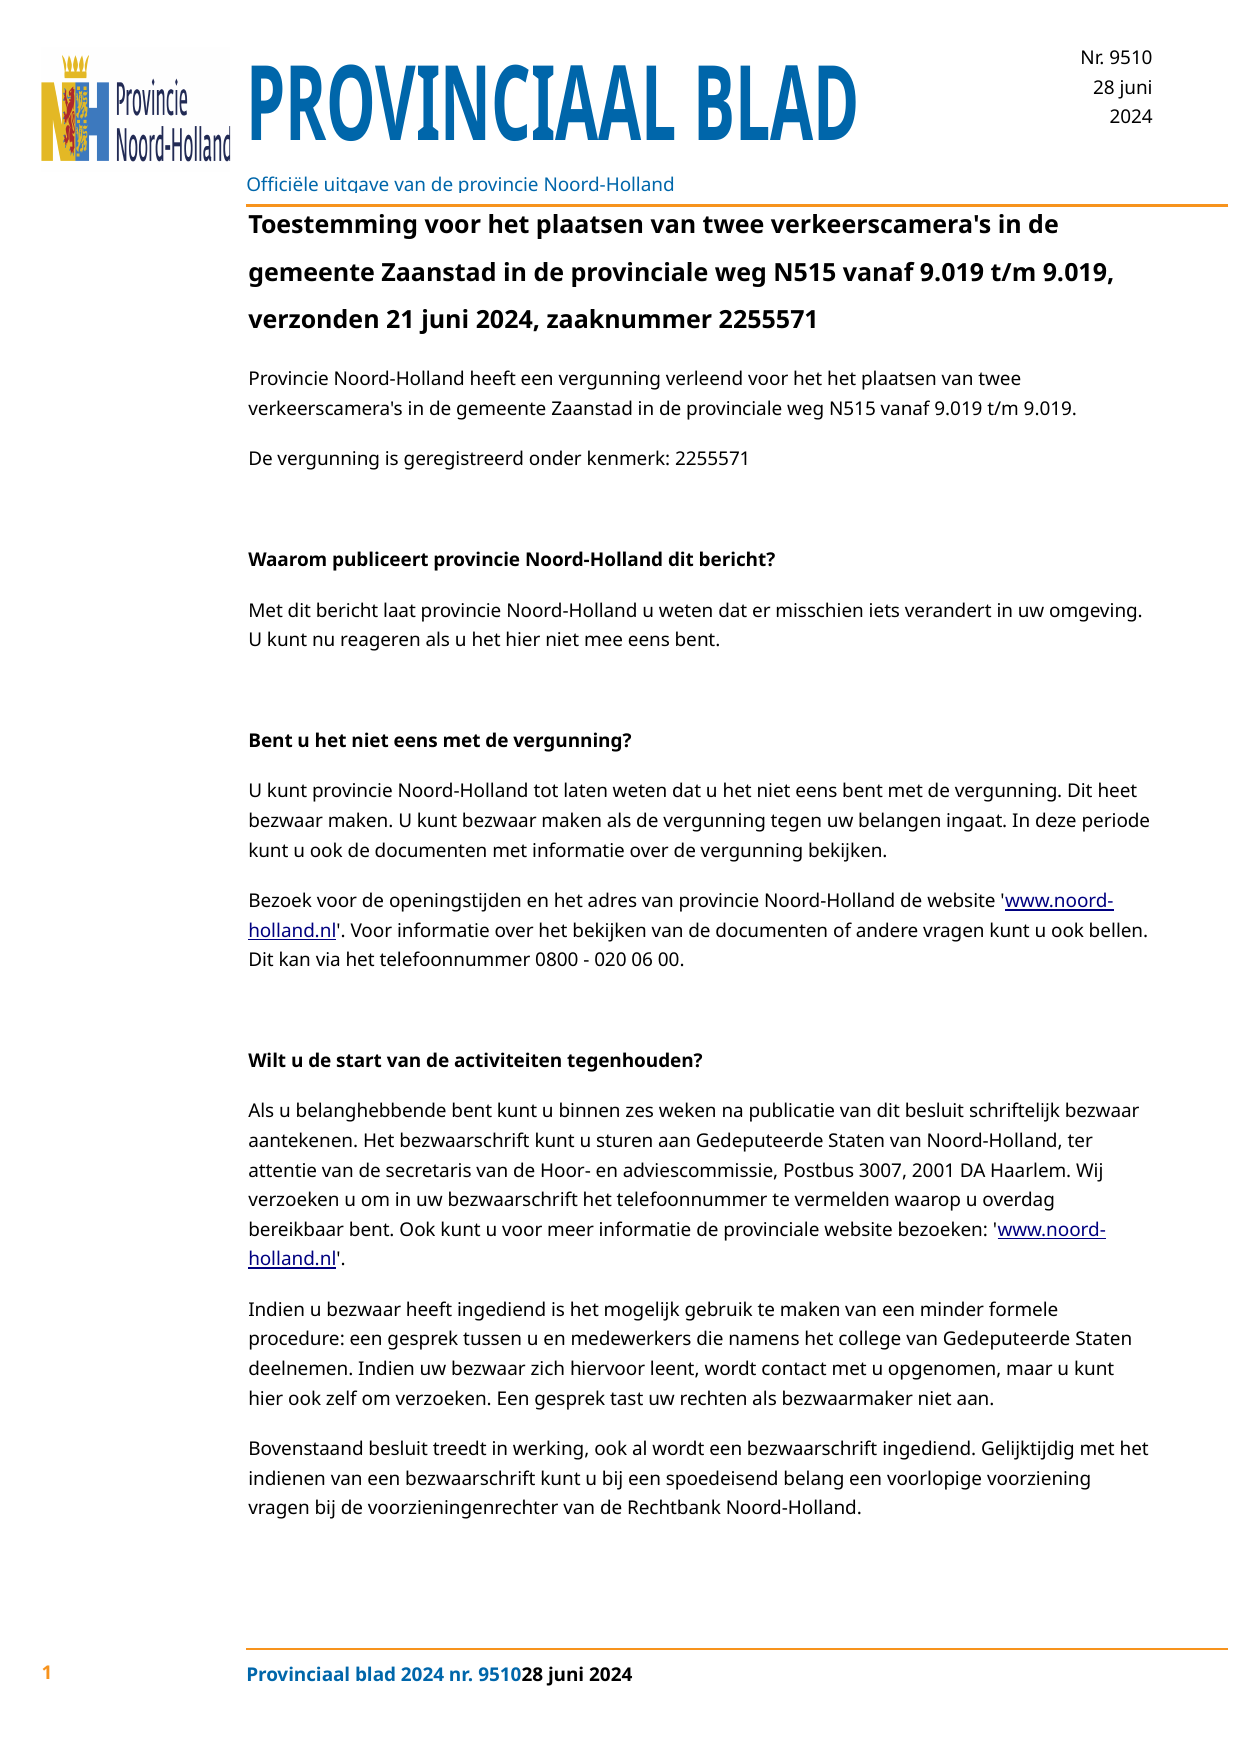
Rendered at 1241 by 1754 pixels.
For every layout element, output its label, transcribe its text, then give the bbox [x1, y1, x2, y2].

text Toestemming voor het plaatsen van twee verkeerscamera's in de gemeente Zaanstad in de provinciale weg N515 vanaf 9.019 t/m 9.019, verzonden 21 juni 2024, zaaknummer 2255571 [248, 207, 1152, 336]
text Indien u bezwaar heeft ingediend is het mogelijk gebruik te maken van een minder formele procedure: een gesprek tussen u en medewerkers die namens het college van Gedeputeerde Staten deelnemen. Indien uw bezwaar zich hiervoor leent, wordt contact met u opgenomen, maar u kunt hier ook zelf om verzoeken. Een gesprek tast uw rechten als bezwaarmaker niet aan. [248, 1296, 1152, 1410]
text Waarom publiceert provincie Noord-Holland dit bericht? [248, 546, 1152, 572]
picture [41, 47, 231, 172]
text Bezoek voor de openingstijden en het adres van provincie Noord-Holland de website 'www.noord-holland.nl'. Voor informatie over het bekijken van de documenten of andere vragen kunt u ook bellen. Dit kan via het telefoonnummer 0800 - 020 06 00. [248, 887, 1152, 972]
text Provincie Noord-Holland heeft een vergunning verleend voor het het plaatsen van twee verkeerscamera's in de gemeente Zaanstad in de provinciale weg N515 vanaf 9.019 t/m 9.019. [248, 366, 1152, 421]
text Bovenstaand besluit treedt in werking, ook al wordt een bezwaarschrift ingediend. Gelijktijdig met het indienen van een bezwaarschrift kunt u bij een spoedeisend belang een voorlopige voorziening vragen bij de voorzieningenrechter van de Rechtbank Noord-Holland. [248, 1435, 1152, 1520]
text De vergunning is geregistreerd onder kenmerk: 2255571 [248, 446, 1152, 471]
text Als u belanghebbende bent kunt u binnen zes weken na publicatie van dit besluit schriftelijk bezwaar aantekenen. Het bezwaarschrift kunt u sturen aan Gedeputeerde Staten van Noord-Holland, ter attentie van de secretaris van de Hoor- en adviescommissie, Postbus 3007, 2001 DA Haarlem. Wij verzoeken u om in uw bezwaarschrift het telefoonnummer te vermelden waarop u overdag bereikbaar bent. Ook kunt u voor meer informatie de provinciale website bezoeken: 'www.noord-holland.nl'. [248, 1098, 1152, 1271]
text Wilt u de start van de activiteiten tegenhouden? [248, 1047, 1152, 1073]
text U kunt provincie Noord-Holland tot laten weten dat u het niet eens bent met de vergunning. Dit heet bezwaar maken. U kunt bezwaar maken als de vergunning tegen uw belangen ingaat. In deze periode kunt u ook de documenten met informatie over de vergunning bekijken. [248, 778, 1152, 862]
text Met dit bericht laat provincie Noord-Holland u weten dat er misschien iets verandert in uw omgeving. U kunt nu reageren als u het hier niet mee eens bent. [248, 597, 1152, 652]
text Bent u het niet eens met de vergunning? [248, 727, 1152, 753]
